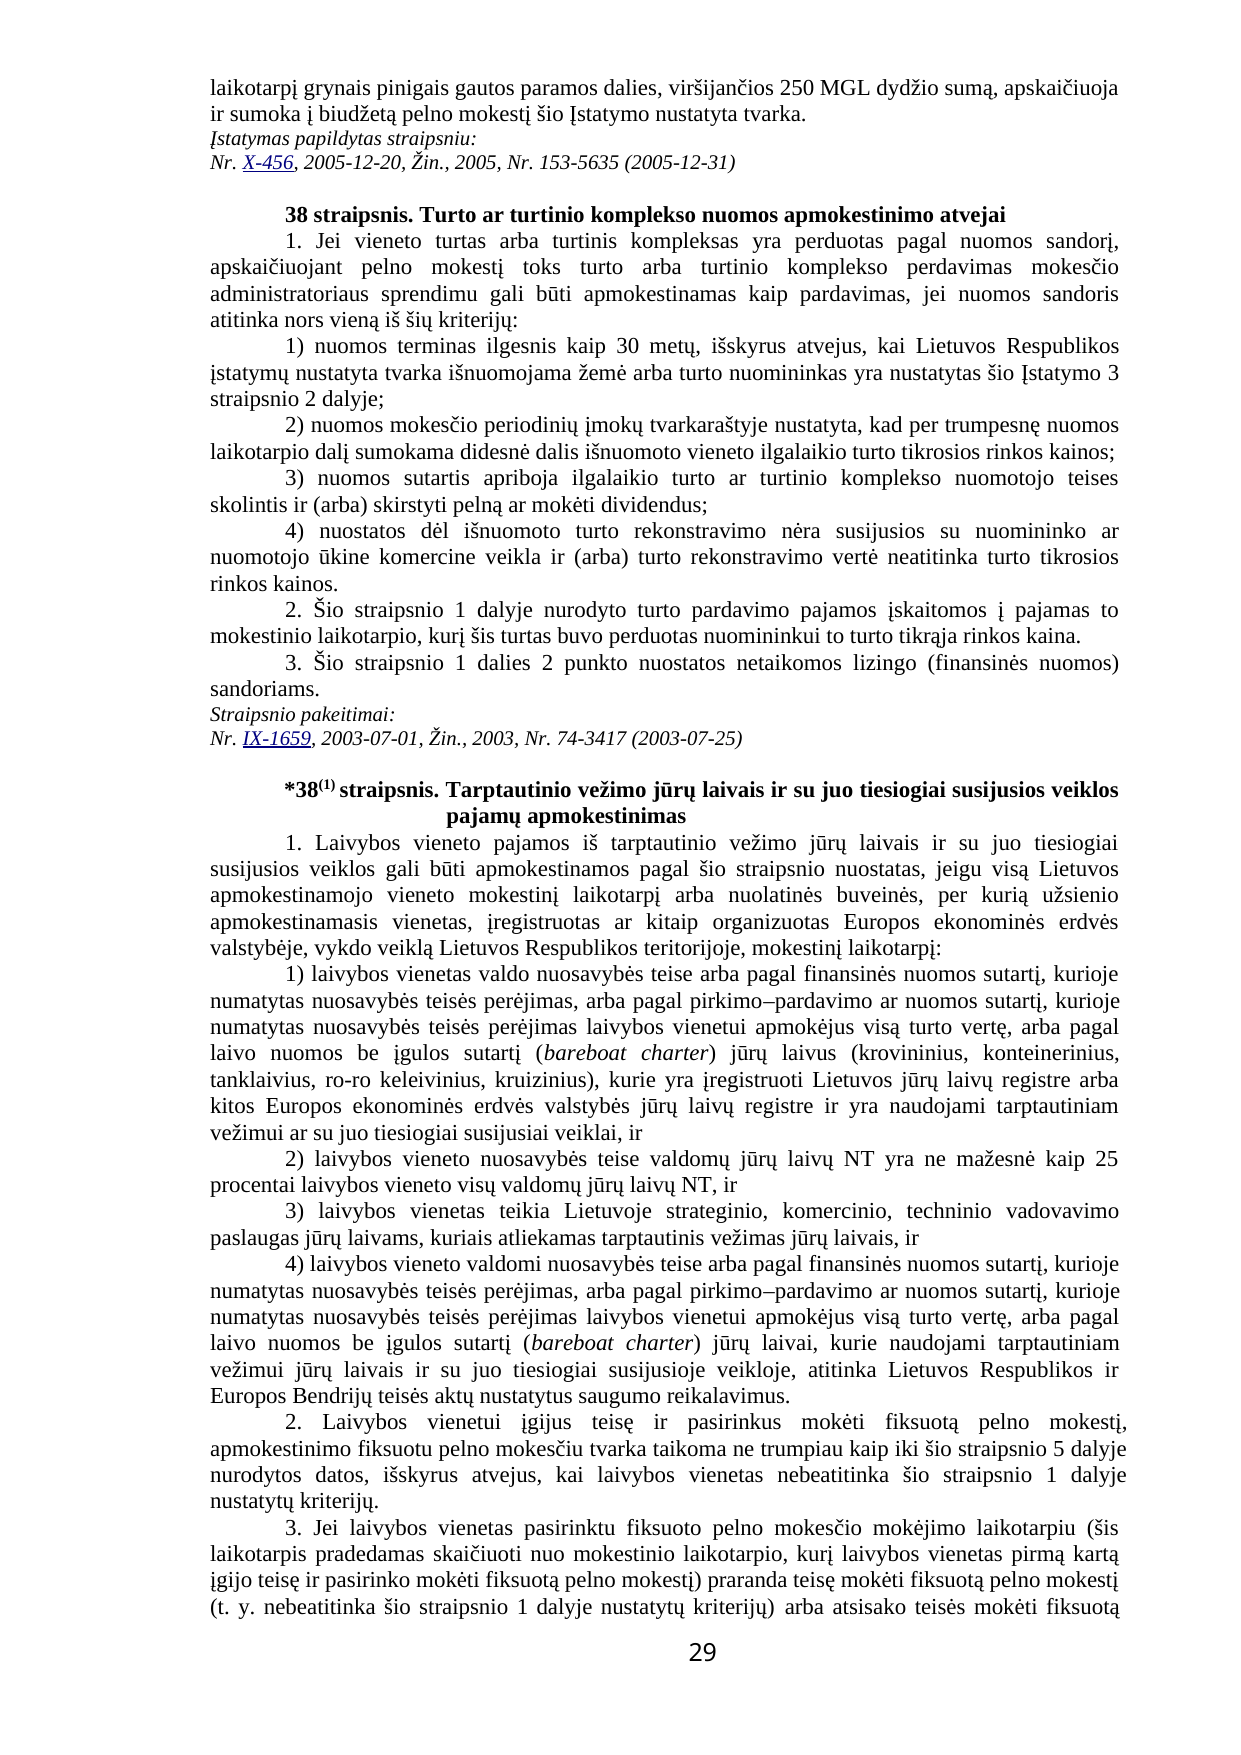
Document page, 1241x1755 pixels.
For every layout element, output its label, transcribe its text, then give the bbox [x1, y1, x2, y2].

text 3. Jei laivybos vienetas pasirinktu fiksuoto pelno mokesčio mokėjimo laikotarpiu (šis laikotarpis pradedamas skaičiuoti nuo mokestinio laikotarpio, kurį laivybos vienetas pirmą kartą įgijo teisę ir pasirinko mokėti fiksuotą pelno mokestį) praranda teisę mokėti fiksuotą pelno mokestį (t. y. nebeatitinka šio straipsnio 1 dalyje nustatytų kriterijų) arba atsisako teisės mokėti fiksuotą [210, 1514, 1120, 1619]
text 3. Šio straipsnio 1 dalies 2 punkto nuostatos netaikomos lizingo (finansinės nuomos) sandoriams. [210, 649, 1120, 701]
text 2) nuomos mokesčio periodinių įmokų tvarkaraštyje nustatyta, kad per trumpesnę nuomos laikotarpio dalį sumokama didesnė dalis išnuomoto vieneto ilgalaikio turto tikrosios rinkos kainos; [210, 412, 1120, 464]
text Įstatymas papildytas straipsniu: [210, 126, 1120, 150]
text 2. Laivybos vienetui įgijus teisę ir pasirinkus mokėti fiksuotą pelno mokestį, apmokestinimo fiksuotu pelno mokesčiu tvarka taikoma ne trumpiau kaip iki šio straipsnio 5 dalyje nurodytos datos, išskyrus atvejus, kai laivybos vienetas nebeatitinka šio straipsnio 1 dalyje nustatytų kriterijų. [210, 1408, 1129, 1514]
text 1) laivybos vienetas valdo nuosavybės teise arba pagal finansinės nuomos sutartį, kurioje numatytas nuosavybės teisės perėjimas, arba pagal pirkimo–pardavimo ar nuomos sutartį, kurioje numatytas nuosavybės teisės perėjimas laivybos vienetui apmokėjus visą turto vertę, arba pagal laivo nuomos be įgulos sutartį (bareboat charter) jūrų laivus (krovininius, konteinerinius, tanklaivius, ro-ro keleivinius, kruizinius), kurie yra įregistruoti Lietuvos jūrų laivų registre arba kitos Europos ekonominės erdvės valstybės jūrų laivų registre ir yra naudojami tarptautiniam vežimui ar su juo tiesiogiai susijusiai veiklai, ir [210, 960, 1120, 1145]
text 38 straipsnis. Turto ar turtinio komplekso nuomos apmokestinimo atvejai [210, 201, 1120, 227]
text 4) nuostatos dėl išnuomoto turto rekonstravimo nėra susijusios su nuomininko ar nuomotojo ūkine komercine veikla ir (arba) turto rekonstravimo vertė neatitinka turto tikrosios rinkos kainos. [210, 517, 1120, 596]
text 1) nuomos terminas ilgesnis kaip 30 metų, išskyrus atvejus, kai Lietuvos Respublikos įstatymų nustatyta tvarka išnuomojama žemė arba turto nuomininkas yra nustatytas šio Įstatymo 3 straipsnio 2 dalyje; [210, 332, 1120, 412]
text 2) laivybos vieneto nuosavybės teise valdomų jūrų laivų NT yra ne mažesnė kaip 25 procentai laivybos vieneto visų valdomų jūrų laivų NT, ir [210, 1145, 1120, 1198]
text 1. Laivybos vieneto pajamos iš tarptautinio vežimo jūrų laivais ir su juo tiesiogiai susijusios veiklos gali būti apmokestinamos pagal šio straipsnio nuostatas, jeigu visą Lietuvos apmokestinamojo vieneto mokestinį laikotarpį arba nuolatinės buveinės, per kurią užsienio apmokestinamasis vienetas, įregistruotas ar kitaip organizuotas Europos ekonominės erdvės valstybėje, vykdo veiklą Lietuvos Respublikos teritorijoje, mokestinį laikotarpį: [210, 829, 1120, 960]
text Nr. IX-1659, 2003-07-01, Žin., 2003, Nr. 74-3417 (2003-07-25) [210, 726, 1120, 749]
text 3) nuomos sutartis apriboja ilgalaikio turto ar turtinio komplekso nuomotojo teises skolintis ir (arba) skirstyti pelną ar mokėti dividendus; [210, 464, 1120, 517]
text 1. Jei vieneto turtas arba turtinis kompleksas yra perduotas pagal nuomos sandorį, apskaičiuojant pelno mokestį toks turto arba turtinio komplekso perdavimas mokesčio administratoriaus sprendimu gali būti apmokestinamas kaip pardavimas, jei nuomos sandoris atitinka nors vieną iš šių kriterijų: [210, 227, 1120, 332]
text *38(1) straipsnis. Tarptautinio vežimo jūrų laivais ir su juo tiesiogiai susijusios veiklos pajamų apmokestinimas [284, 776, 1120, 829]
text 2. Šio straipsnio 1 dalyje nurodyto turto pardavimo pajamos įskaitomos į pajamas to mokestinio laikotarpio, kurį šis turtas buvo perduotas nuomininkui to turto tikrąja rinkos kaina. [210, 596, 1120, 649]
text 3) laivybos vienetas teikia Lietuvoje strateginio, komercinio, techninio vadovavimo paslaugas jūrų laivams, kuriais atliekamas tarptautinis vežimas jūrų laivais, ir [210, 1198, 1120, 1250]
text Straipsnio pakeitimai: [210, 701, 1120, 726]
text 4) laivybos vieneto valdomi nuosavybės teise arba pagal finansinės nuomos sutartį, kurioje numatytas nuosavybės teisės perėjimas, arba pagal pirkimo–pardavimo ar nuomos sutartį, kurioje numatytas nuosavybės teisės perėjimas laivybos vienetui apmokėjus visą turto vertę, arba pagal laivo nuomos be įgulos sutartį (bareboat charter) jūrų laivai, kurie naudojami tarptautiniam vežimui jūrų laivais ir su juo tiesiogiai susijusioje veikloje, atitinka Lietuvos Respublikos ir Europos Bendrijų teisės aktų nustatytus saugumo reikalavimus. [210, 1250, 1120, 1408]
text Nr. X-456, 2005-12-20, Žin., 2005, Nr. 153-5635 (2005-12-31) [210, 150, 1120, 174]
text laikotarpį grynais pinigais gautos paramos dalies, viršijančios 250 MGL dydžio sumą, apskaičiuoja ir sumoka į biudžetą pelno mokestį šio Įstatymo nustatyta tvarka. [210, 73, 1120, 126]
